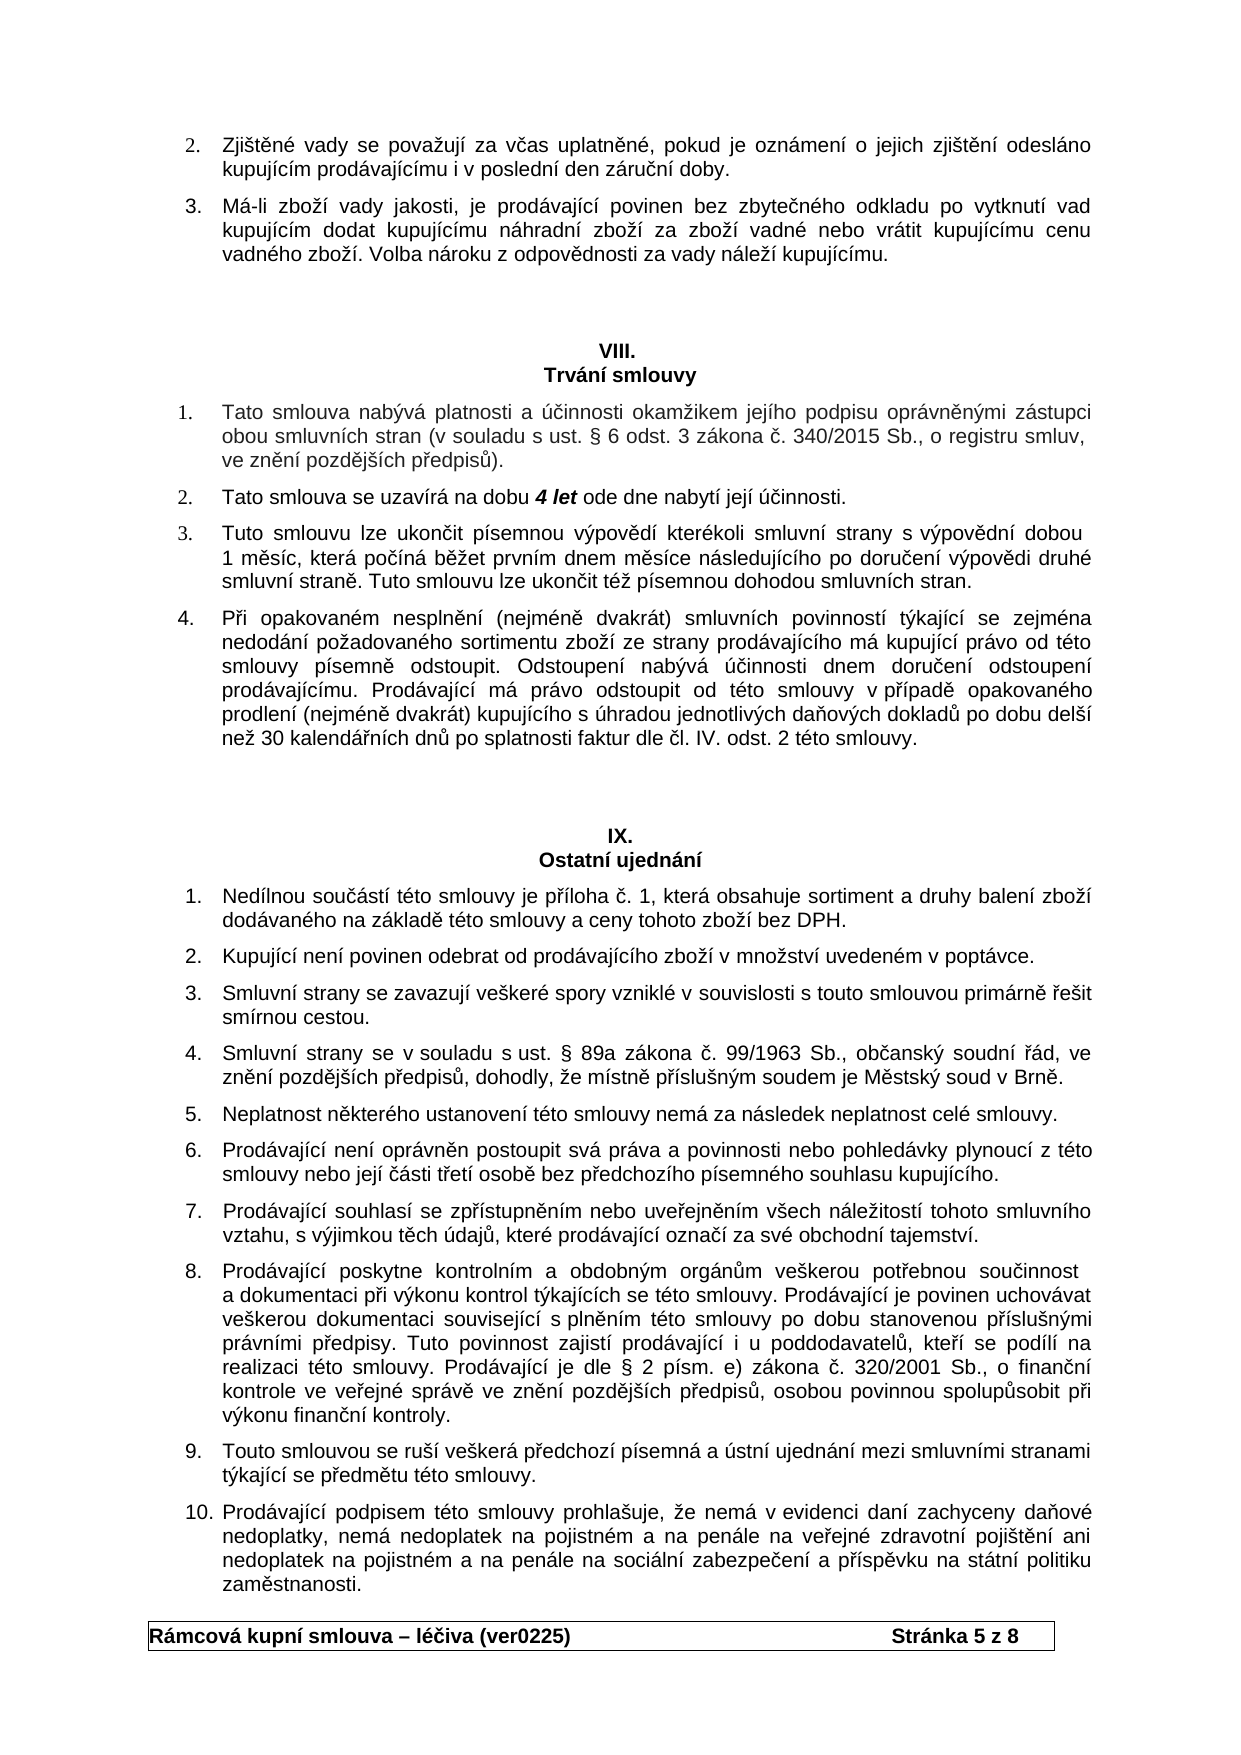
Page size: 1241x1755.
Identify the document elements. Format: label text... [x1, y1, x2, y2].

list Tato smlouva nabývá platnosti a účinnosti okamžikem jejího podpisu oprávněnými zástupci obou smluvních stran (v souladu s ust. § 6 odst. 3 zákona č. 340/2015 Sb., o registru smluv, ve znění pozdějších předpisů). [177, 400, 1093, 472]
text IX. [148, 823, 1093, 847]
text Trvání smlouvy [148, 363, 1093, 387]
list Tato smlouva se uzavírá na dobu 4 let ode dne nabytí její účinnosti. [177, 484, 1093, 509]
list Nedílnou součástí této smlouvy je příloha č. 1, která obsahuje sortiment a druhy balení zboží dodávaného na základě této smlouvy a ceny tohoto zboží bez DPH. [185, 884, 1093, 932]
text Ostatní ujednání [148, 847, 1093, 871]
list Zjištěné vady se považují za včas uplatněné, pokud je oznámení o jejich zjištění odesláno kupujícím prodávajícímu i v poslední den záruční doby. [185, 133, 1093, 181]
text VIII. [148, 339, 1093, 363]
list Touto smlouvou se ruší veškerá předchozí písemná a ústní ujednání mezi smluvními stranami týkající se předmětu této smlouvy. [185, 1439, 1093, 1487]
list Tuto smlouvu lze ukončit písemnou výpovědí kterékoli smluvní strany s výpovědní dobou 1 měsíc, která počíná běžet prvním dnem měsíce následujícího po doručení výpovědi druhé smluvní straně. Tuto smlouvu lze ukončit též písemnou dohodou smluvních stran. [177, 521, 1093, 593]
list Při opakovaném nesplnění (nejméně dvakrát) smluvních povinností týkající se zejména nedodání požadovaného sortimentu zboží ze strany prodávajícího má kupující právo od této smlouvy písemně odstoupit. Odstoupení nabývá účinnosti dnem doručení odstoupení prodávajícímu. Prodávající má právo odstoupit od této smlouvy v případě opakovaného prodlení (nejméně dvakrát) kupujícího s úhradou jednotlivých daňových dokladů po dobu delší než 30 kalendářních dnů po splatnosti faktur dle čl. IV. odst. 2 této smlouvy. [177, 606, 1093, 749]
list Kupující není povinen odebrat od prodávajícího zboží v množství uvedeném v poptávce. [185, 944, 1093, 968]
list Neplatnost některého ustanovení této smlouvy nemá za následek neplatnost celé smlouvy. [185, 1102, 1093, 1126]
list Prodávající podpisem této smlouvy prohlašuje, že nemá v evidenci daní zachyceny daňové nedoplatky, nemá nedoplatek na pojistném a na penále na veřejné zdravotní pojištění ani nedoplatek na pojistném a na penále na sociální zabezpečení a příspěvku na státní politiku zaměstnanosti. [185, 1499, 1093, 1595]
list Prodávající poskytne kontrolním a obdobným orgánům veškerou potřebnou součinnost a dokumentaci při výkonu kontrol týkajících se této smlouvy. Prodávající je povinen uchovávat veškerou dokumentaci související s plněním této smlouvy po dobu stanovenou příslušnými právními předpisy. Tuto povinnost zajistí prodávající i u poddodavatelů, kteří se podílí na realizaci této smlouvy. Prodávající je dle § 2 písm. e) zákona č. 320/2001 Sb., o finanční kontrole ve veřejné správě ve znění pozdějších předpisů, osobou povinnou spolupůsobit při výkonu finanční kontroly. [185, 1259, 1093, 1427]
list Smluvní strany se v souladu s ust. § 89a zákona č. 99/1963 Sb., občanský soudní řád, ve znění pozdějších předpisů, dohodly, že místně příslušným soudem je Městský soud v Brně. [185, 1041, 1093, 1089]
list Smluvní strany se zavazují veškeré spory vzniklé v souvislosti s touto smlouvou primárně řešit smírnou cestou. [185, 981, 1093, 1029]
list Má-li zboží vady jakosti, je prodávající povinen bez zbytečného odkladu po vytknutí vad kupujícím dodat kupujícímu náhradní zboží za zboží vadné nebo vrátit kupujícímu cenu vadného zboží. Volba nároku z odpovědnosti za vady náleží kupujícímu. [185, 193, 1093, 265]
list Prodávající souhlasí se zpřístupněním nebo uveřejněním všech náležitostí tohoto smluvního vztahu, s výjimkou těch údajů, které prodávající označí za své obchodní tajemství. [185, 1198, 1093, 1246]
list Prodávající není oprávněn postoupit svá práva a povinnosti nebo pohledávky plynoucí z této smlouvy nebo její části třetí osobě bez předchozího písemného souhlasu kupujícího. [185, 1138, 1093, 1186]
